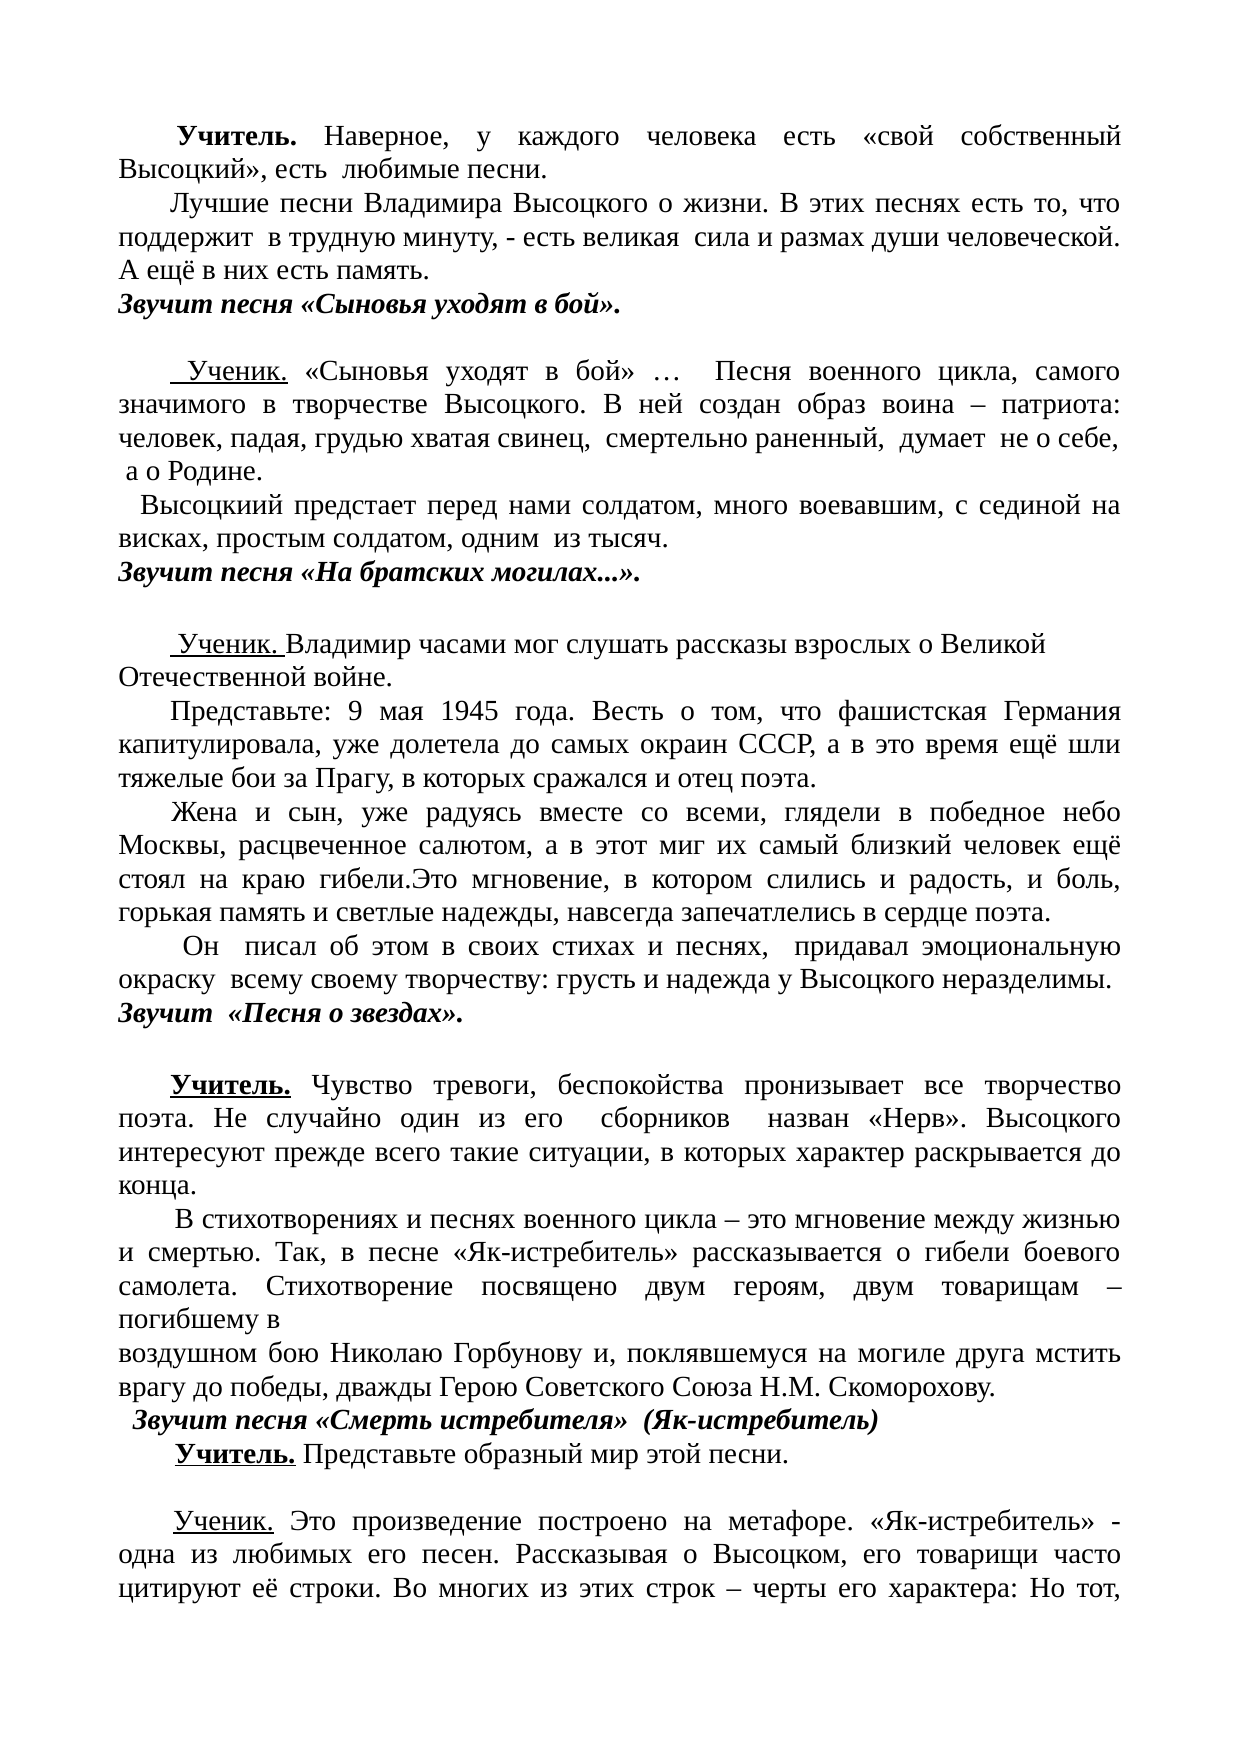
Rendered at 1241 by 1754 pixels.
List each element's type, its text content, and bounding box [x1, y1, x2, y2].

text Звучит песня «На братских могилах...». [118, 554, 1122, 588]
text Он писал об этом в своих стихах и песнях, придавал эмоциональную окраску всему своему творчеству: грусть и надежда у Высоцкого неразделимы. [118, 928, 1122, 995]
text В стихотворениях и песнях военного цикла – это мгновение между жизнью и смертью. Так, в песне «Як-истребитель» рассказывается о гибели боевого самолета. Стихотворение посвящено двум героям, двум товарищам – погибшему в [118, 1201, 1122, 1335]
text Звучит «Песня о звездах». [118, 995, 1122, 1028]
text Ученик. Это произведение построено на метафоре. «Як-истребитель» - одна из любимых его песен. Рассказывая о Высоцком, его товарищи часто цитируют её строки. Во многих из этих строк – черты его характера: Но тот, [118, 1503, 1122, 1603]
text Учитель. Чувство тревоги, беспокойства пронизывает все творчество поэта. Не случайно один из его сборников назван «Нерв». Высоцкого интересуют прежде всего такие ситуации, в которых характер раскрывается до конца. [118, 1067, 1122, 1201]
text Звучит песня «Сыновья уходят в бой». [118, 286, 1122, 319]
text Ученик. «Сыновья уходят в бой» … Песня военного цикла, самого значимого в творчестве Высоцкого. В ней создан образ воина – патриота: человек, падая, грудью хватая свинец, смертельно раненный, думает не о себе, [118, 353, 1122, 453]
text а о Родине. [118, 453, 1122, 487]
text Жена и сын, уже радуясь вместе со всеми, глядели в победное небо Москвы, расцвеченное салютом, а в этот миг их самый близкий человек ещё стоял на краю гибели.Это мгновение, в котором слились и радость, и боль, горькая память и светлые надежды, навсегда запечатлелись в сердце поэта. [118, 794, 1122, 928]
text Учитель. Представьте образный мир этой песни. [118, 1436, 1122, 1469]
text Лучшие песни Владимира Высоцкого о жизни. В этих песнях есть то, что поддержит в трудную минуту, - есть великая сила и размах души человеческой. А ещё в них есть память. [118, 185, 1122, 286]
text воздушном бою Николаю Горбунову и, поклявшемуся на могиле друга мстить врагу до победы, дважды Герою Советского Союза Н.М. Скоморохову. [118, 1335, 1122, 1402]
text Высоцкиий предстает перед нами солдатом, много воевавшим, с сединой на висках, простым солдатом, одним из тысяч. [118, 487, 1122, 554]
text Ученик. Владимир часами мог слушать рассказы взрослых о Великой Отечественной войне. [118, 626, 1122, 693]
text Звучит песня «Смерть истребителя» (Як-истребитель) [118, 1402, 1122, 1436]
text Представьте: 9 мая 1945 года. Весть о том, что фашистская Германия капитулировала, уже долетела до самых окраин СССР, а в это время ещё шли тяжелые бои за Прагу, в которых сражался и отец поэта. [118, 693, 1122, 794]
text Учитель. Наверное, у каждого человека есть «свой собственный Высоцкий», есть любимые песни. [118, 118, 1122, 185]
